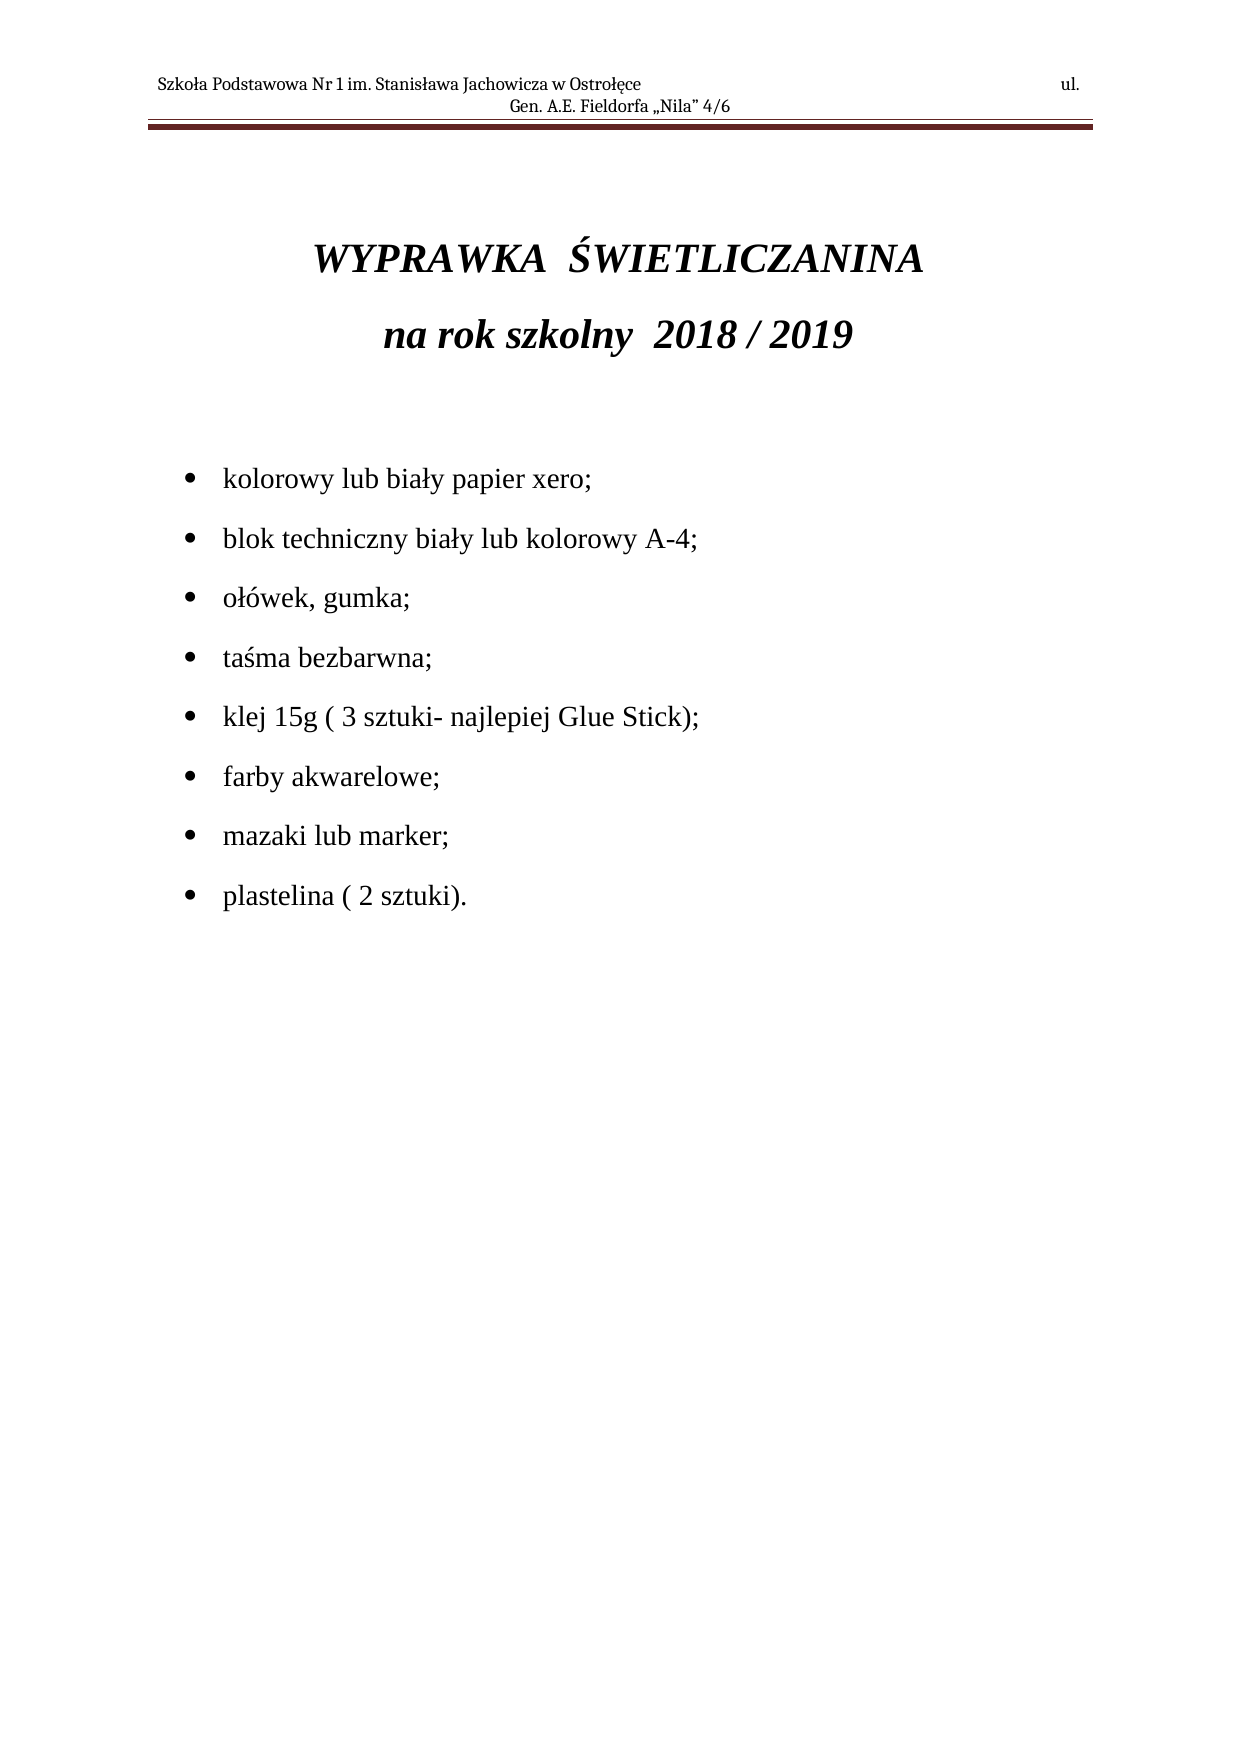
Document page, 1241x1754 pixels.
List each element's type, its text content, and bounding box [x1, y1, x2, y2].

list blok techniczny biały lub kolorowy A-4; [185, 521, 1093, 554]
text na rok szkolny 2018 / 2019 [148, 309, 1093, 357]
list taśma bezbarwna; [185, 640, 1093, 673]
list plastelina ( 2 sztuki). [185, 878, 1093, 911]
list ołówek, gumka; [185, 580, 1093, 614]
list mazaki lub marker; [185, 818, 1093, 852]
list klej 15g ( 3 sztuki- najlepiej Glue Stick); [185, 699, 1093, 733]
list farby akwarelowe; [185, 759, 1093, 792]
list kolorowy lub biały papier xero; [185, 461, 1093, 495]
text WYPRAWKA ŚWIETLICZANINA [148, 234, 1093, 282]
